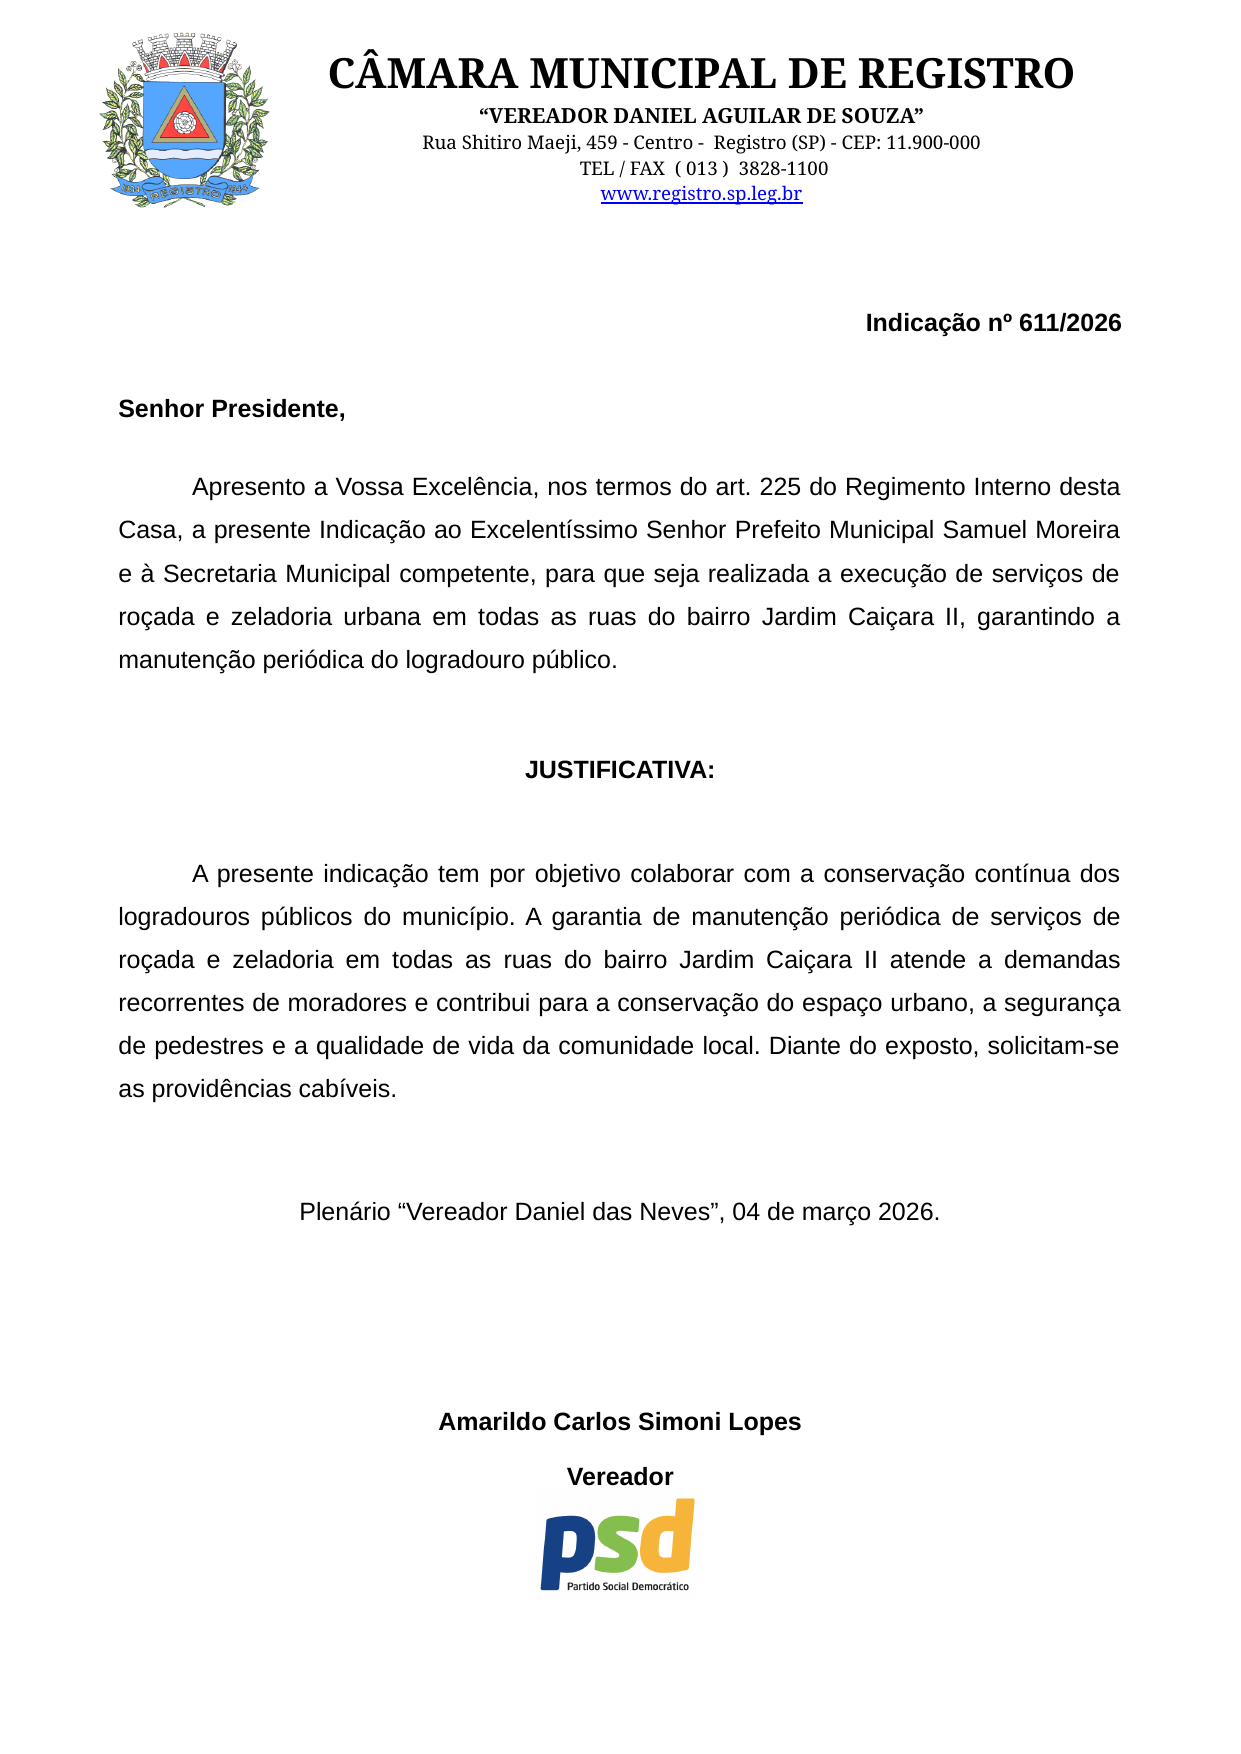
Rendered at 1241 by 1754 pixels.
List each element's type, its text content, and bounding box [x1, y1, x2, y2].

text Apresento a Vossa Excelência, nos termos do art. 225 do Regimento Interno desta Casa, a presente Indicação ao Excelentíssimo Senhor Prefeito Municipal Samuel Moreira e à Secretaria Municipal competente, para que seja realizada a execução de serviços de roçada e zeladoria urbana em todas as ruas do bairro Jardim Caiçara II, garantindo a manutenção periódica do logradouro público. [118, 472, 1122, 673]
text Senhor Presidente, [118, 394, 1122, 423]
picture [535, 1490, 699, 1599]
text Plenário “Vereador Daniel das Neves”, 04 de março 2026. [118, 1197, 1122, 1226]
text A presente indicação tem por objetivo colaborar com a conservação contínua dos logradouros públicos do município. A garantia de manutenção periódica de serviços de roçada e zeladoria em todas as ruas do bairro Jardim Caiçara II atende a demandas recorrentes de moradores e contribui para a conservação do espaço urbano, a segurança de pedestres e a qualidade de vida da comunidade local. Diante do exposto, solicitam-se as providências cabíveis. [118, 859, 1122, 1103]
text JUSTIFICATIVA: [118, 755, 1122, 783]
text Indicação nº 611/2026 [118, 308, 1122, 337]
text Amarildo Carlos Simoni Lopes [118, 1406, 1122, 1435]
text Vereador [118, 1461, 1122, 1490]
